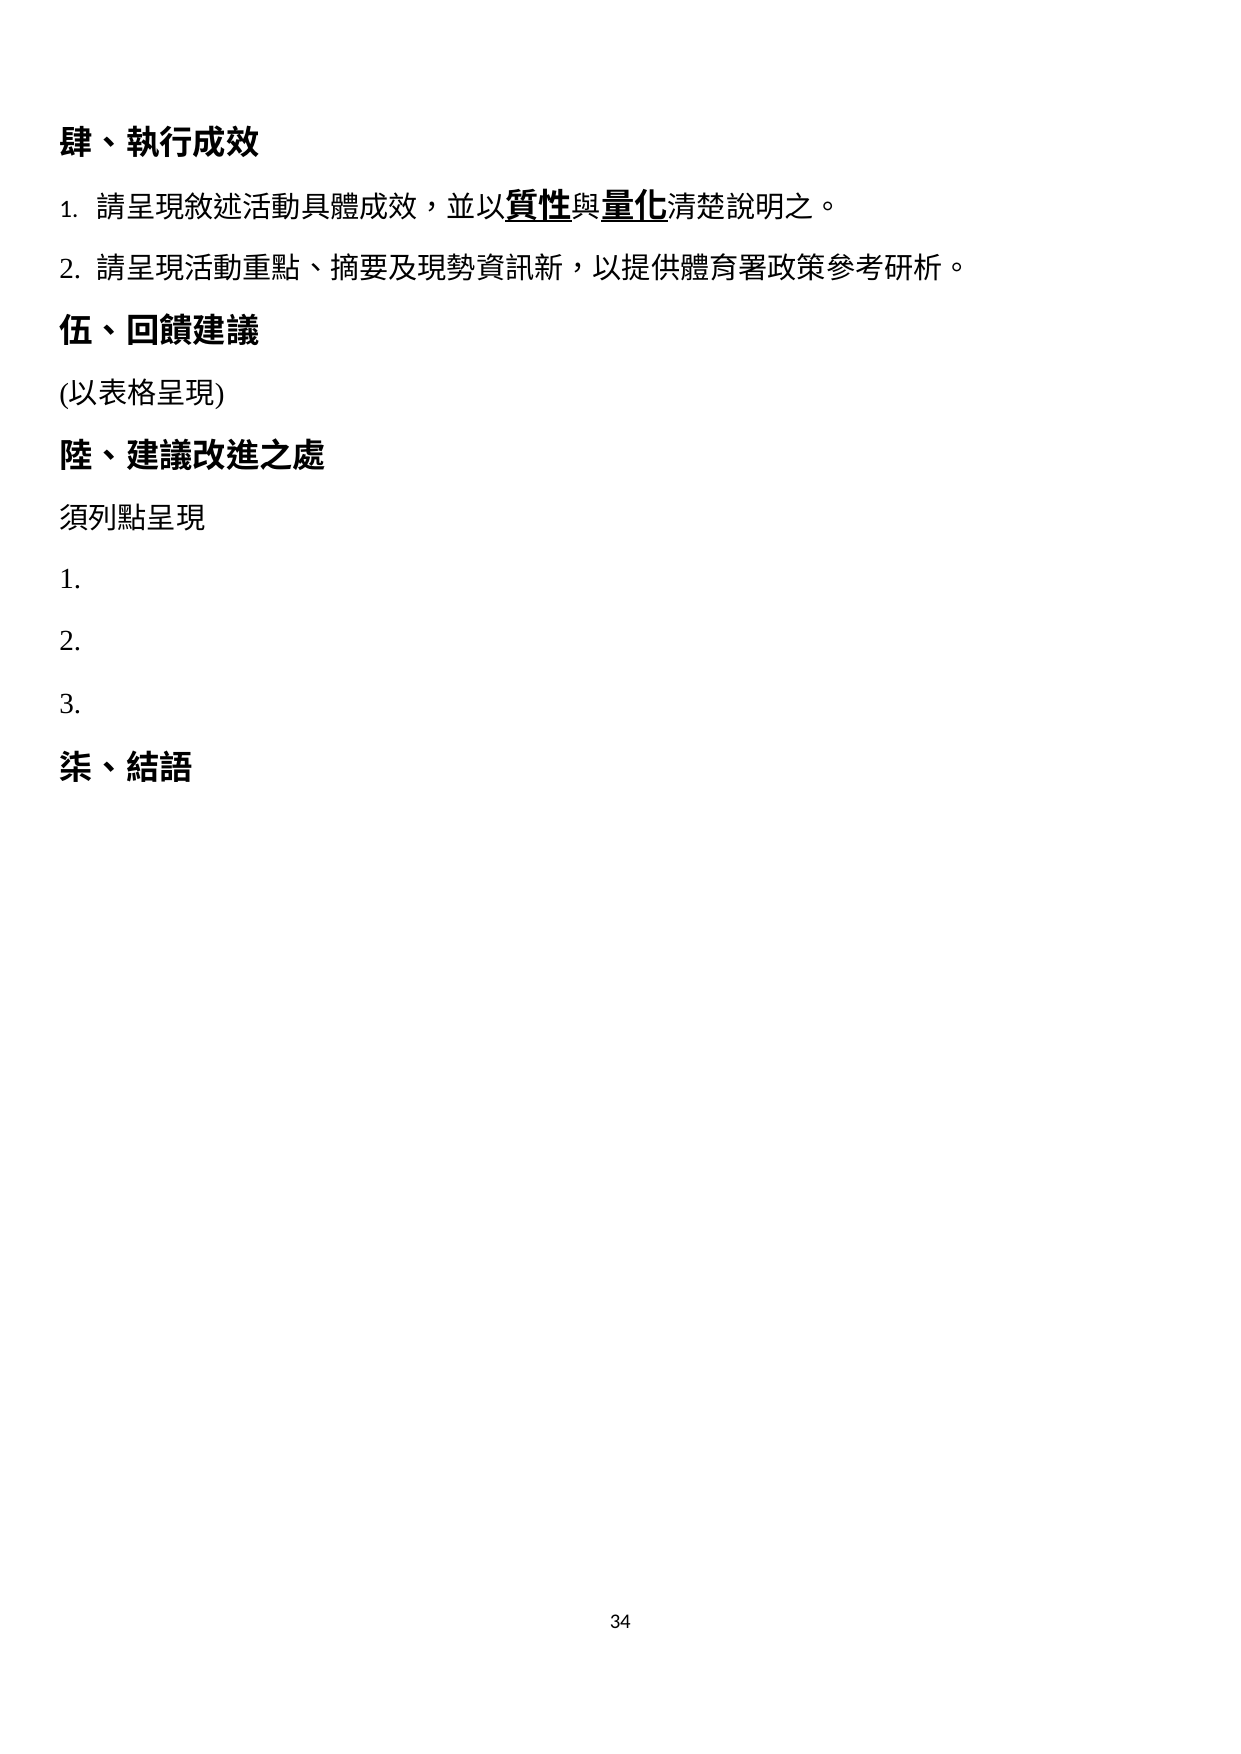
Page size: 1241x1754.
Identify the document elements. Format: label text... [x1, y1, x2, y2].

text 3. [59, 661, 1181, 724]
text (以表格呈現) [59, 349, 1181, 411]
list 請呈現敘述活動具體成效，並以質性與量化清楚說明之。 [59, 161, 1181, 224]
list 請呈現活動重點、摘要及現勢資訊新，以提供體育署政策參考研析。 [59, 224, 1181, 286]
text 柒、結語 [59, 724, 1181, 786]
text 陸、建議改進之處 [59, 411, 1181, 474]
text 1. [59, 536, 1181, 599]
text 2. [59, 599, 1181, 661]
text 伍、回饋建議 [59, 286, 1181, 349]
text 須列點呈現 [59, 474, 1181, 536]
text 肆、執行成效 [59, 99, 1181, 161]
